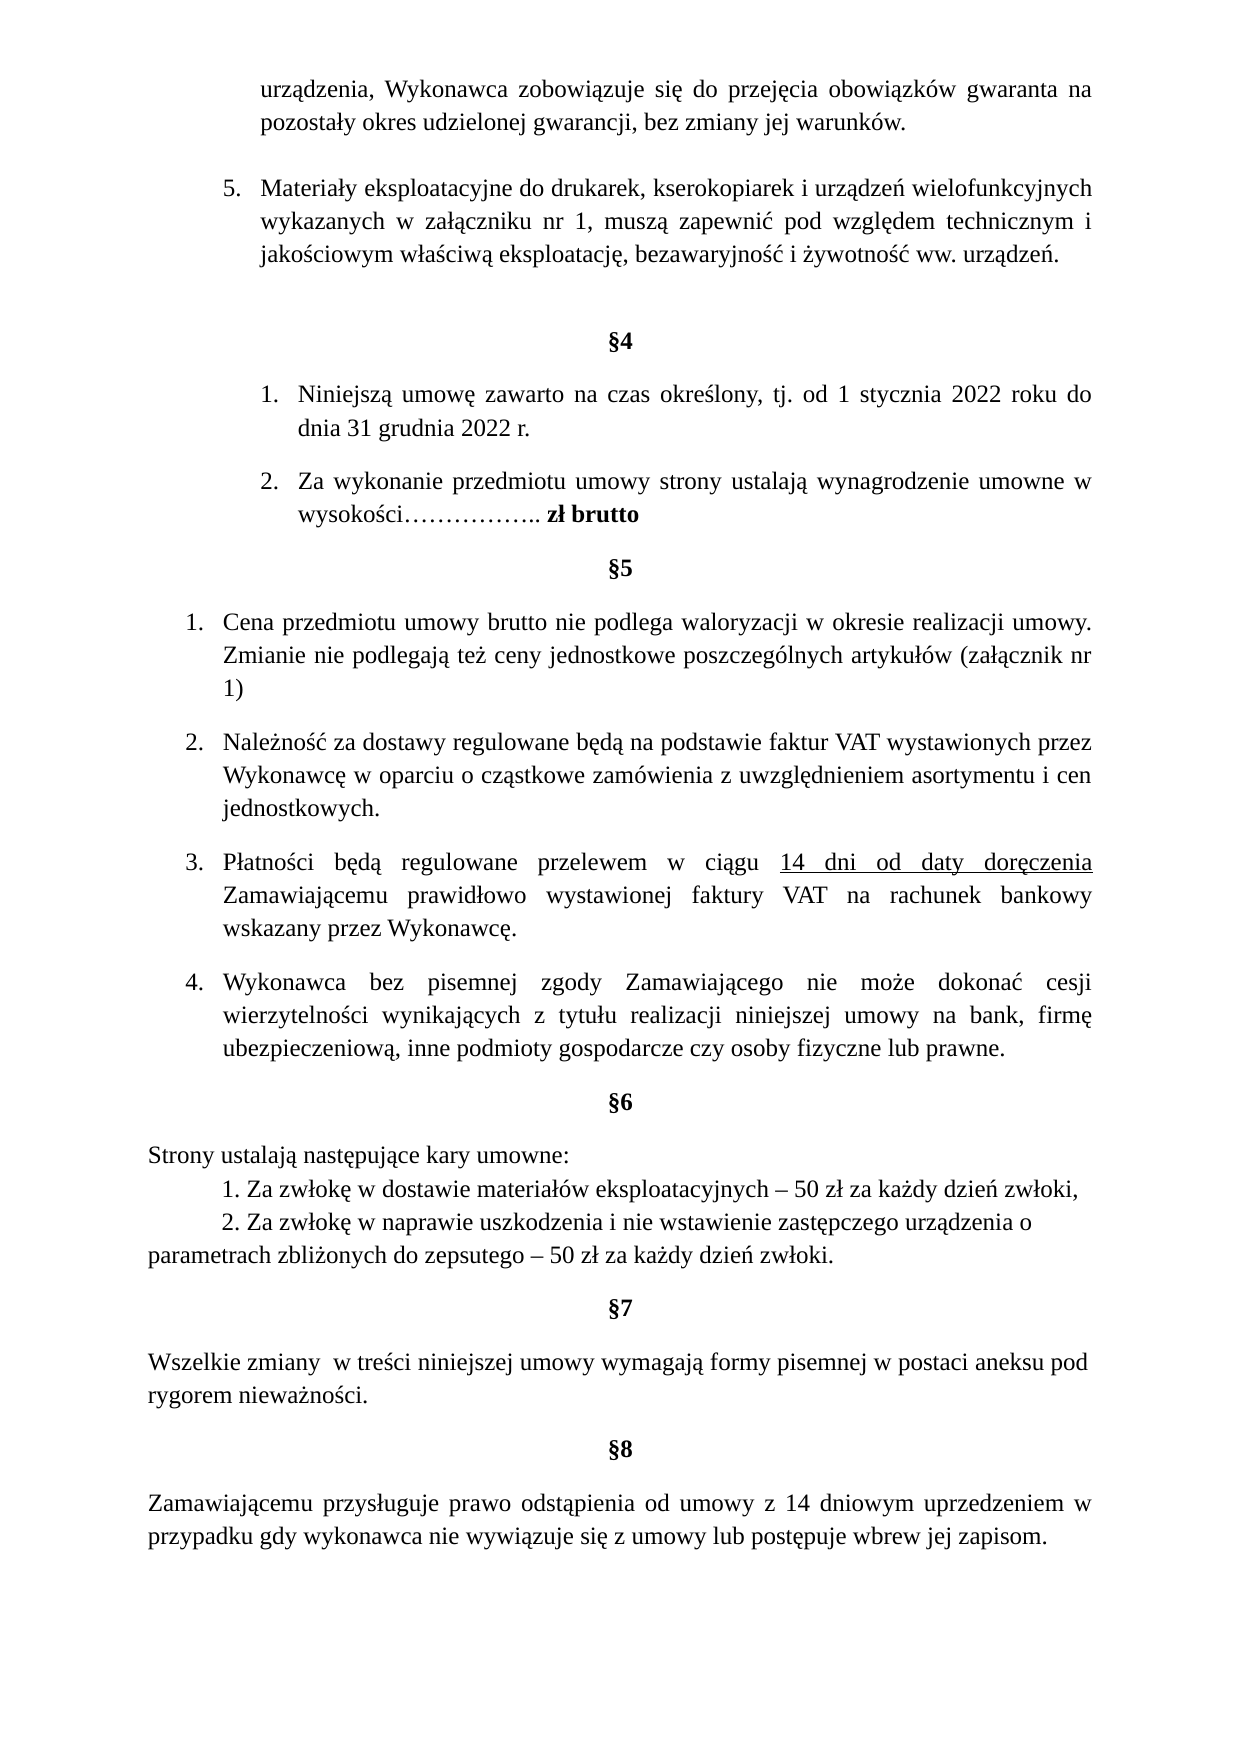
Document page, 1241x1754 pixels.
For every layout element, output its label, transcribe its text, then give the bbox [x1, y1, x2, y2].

list Niniejszą umowę zawarto na czas określony, tj. od 1 stycznia 2022 roku do dnia 31 grudnia 2022 r. [260, 379, 1093, 441]
list Materiały eksploatacyjne do drukarek, kserokopiarek i urządzeń wielofunkcyjnych wykazanych w załączniku nr 1, muszą zapewnić pod względem technicznym i jakościowym właściwą eksploatację, bezawaryjność i żywotność ww. urządzeń. [223, 173, 1093, 268]
list Wykonawca bez pisemnej zgody Zamawiającego nie może dokonać cesji wierzytelności wynikających z tytułu realizacji niniejszej umowy na bank, firmę ubezpieczeniową, inne podmioty gospodarcze czy osoby fizyczne lub prawne. [185, 967, 1093, 1062]
list Za wykonanie przedmiotu umowy strony ustalają wynagrodzenie umowne w wysokości…………….. zł brutto [260, 466, 1093, 528]
list Cena przedmiotu umowy brutto nie podlega waloryzacji w okresie realizacji umowy. Zmianie nie podlegają też ceny jednostkowe poszczególnych artykułów (załącznik nr 1) [185, 607, 1093, 702]
text §5 [148, 553, 1093, 582]
text Wszelkie zmiany w treści niniejszej umowy wymagają formy pisemnej w postaci aneksu pod rygorem nieważności. [148, 1347, 1093, 1409]
list urządzenia, Wykonawca zobowiązuje się do przejęcia obowiązków gwaranta na pozostały okres udzielonej gwarancji, bez zmiany jej warunków. [223, 74, 1093, 136]
text §7 [148, 1293, 1093, 1322]
text Zamawiającemu przysługuje prawo odstąpienia od umowy z 14 dniowym uprzedzeniem w przypadku gdy wykonawca nie wywiązuje się z umowy lub postępuje wbrew jej zapisom. [148, 1488, 1093, 1550]
text §6 [148, 1087, 1093, 1116]
text §8 [148, 1434, 1093, 1463]
text Strony ustalają następujące kary umowne: 1. Za zwłokę w dostawie materiałów eksploatacyjnych – 50 zł za każdy dzień zwłoki, 2. Za zwłokę w naprawie uszkodzenia i nie wstawienie zastępczego urządzenia o parametrach zbliżonych do zepsutego – 50 zł za każdy dzień zwłoki. [148, 1141, 1093, 1268]
list Płatności będą regulowane przelewem w ciągu 14 dni od daty doręczenia Zamawiającemu prawidłowo wystawionej faktury VAT na rachunek bankowy wskazany przez Wykonawcę. [185, 847, 1093, 942]
text §4 [148, 326, 1093, 354]
list Należność za dostawy regulowane będą na podstawie faktur VAT wystawionych przez Wykonawcę w oparciu o cząstkowe zamówienia z uwzględnieniem asortymentu i cen jednostkowych. [185, 727, 1093, 822]
